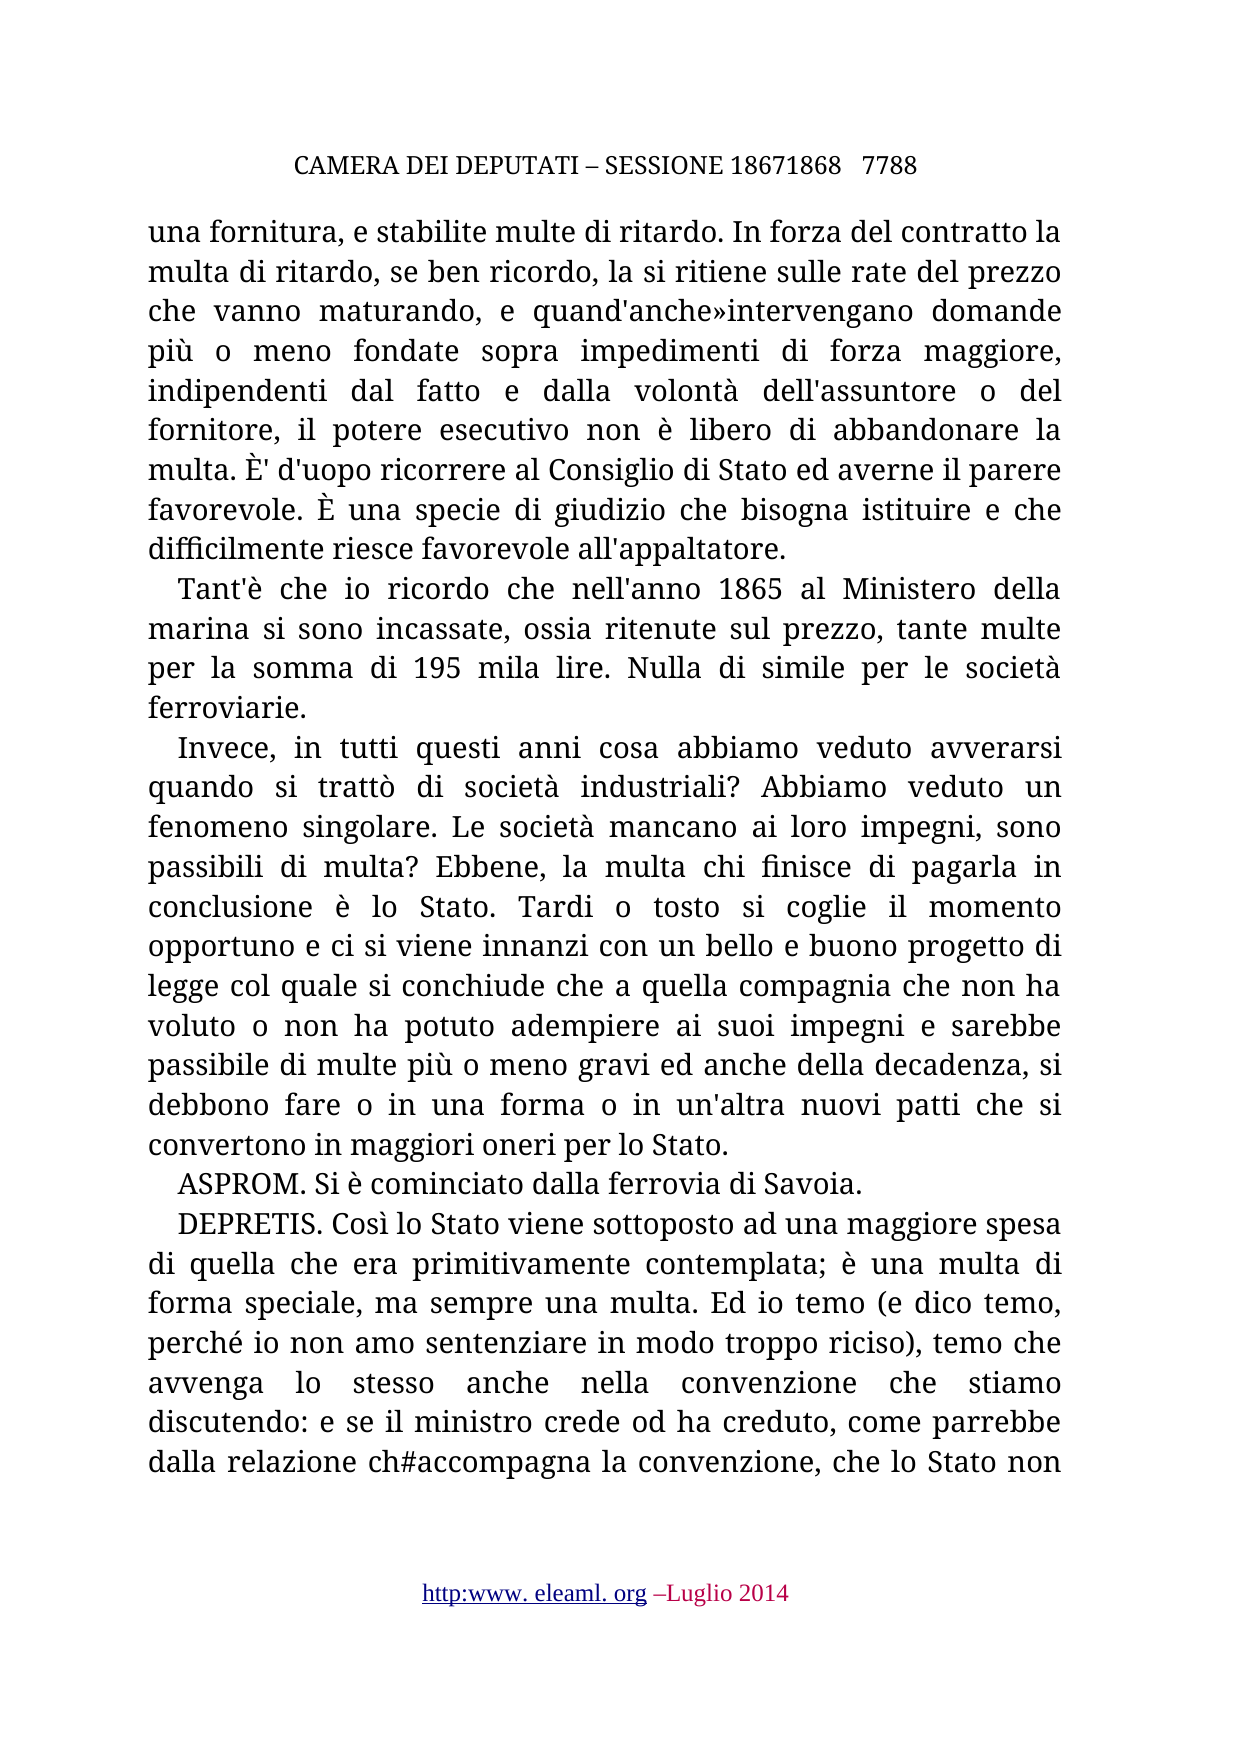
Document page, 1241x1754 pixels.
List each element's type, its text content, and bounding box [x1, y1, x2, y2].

text Invece, in tutti questi anni cosa abbiamo veduto avverarsi quando si trattò di società industriali? Abbiamo veduto un fenomeno singolare. Le società mancano ai loro impegni, sono passibili di multa? Ebbene, la multa chi finisce di pagarla in conclusione è lo Stato. Tardi o tosto si coglie il momento opportuno e ci si viene innanzi con un bello e buono progetto di legge col quale si conchiude che a quella compagnia che non ha voluto o non ha potuto adempiere ai suoi impegni e sarebbe passibile di multe più o meno gravi ed anche della decadenza, si debbono fare o in una forma o in un'altra nuovi patti che si convertono in maggiori oneri per lo Stato. [148, 727, 1063, 1164]
text una fornitura, e stabilite multe di ritardo. In forza del contratto la multa di ritardo, se ben ricordo, la si ritiene sulle rate del prezzo che vanno maturando, e quand'anche»intervengano domande più o meno fondate sopra impedimenti di forza maggiore, indipendenti dal fatto e dalla volontà dell'assuntore o del fornitore, il potere esecutivo non è libero di abbandonare la multa. È' d'uopo ricorrere al Consiglio di Stato ed averne il parere favorevole. È una specie di giudizio che bisogna istituire e che difficilmente riesce favorevole all'appaltatore. [148, 211, 1063, 568]
text ASPROM. Si è cominciato dalla ferrovia di Savoia. [148, 1164, 1063, 1203]
text Tant'è che io ricordo che nell'anno 1865 al Ministero della marina si sono incassate, ossia ritenute sul prezzo, tante multe per la somma di 195 mila lire. Nulla di simile per le società ferroviarie. [148, 568, 1063, 727]
text DEPRETIS. Così lo Stato viene sottoposto ad una maggiore spesa di quella che era primitivamente contemplata; è una multa di forma speciale, ma sempre una multa. Ed io temo (e dico temo, perché io non amo sentenziare in modo troppo riciso), temo che avvenga lo stesso anche nella convenzione che stiamo discutendo: e se il ministro crede od ha creduto, come parrebbe dalla relazione ch#accompagna la convenzione, che lo Stato non [148, 1203, 1063, 1481]
